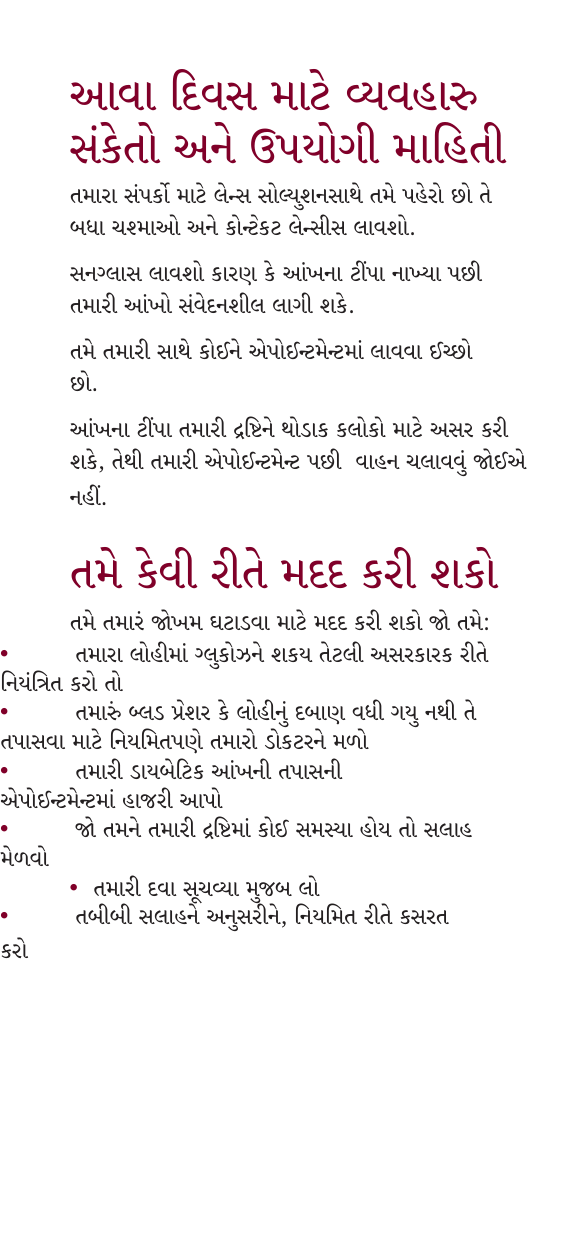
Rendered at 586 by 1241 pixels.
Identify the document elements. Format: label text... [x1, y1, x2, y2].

list તમારી દવા સૂચવ્યા મુજબ લો [69, 875, 585, 902]
subtitle તમે કેવી રીતે મદદ કરી શકો [69, 546, 585, 599]
text સનગ્લાસ લાવશો કારણ કે આંખના ટીંપા નાખ્યા પછી તમારી આંખો સંવેદનશીલ લાગી શકે. [69, 260, 526, 323]
text આંખના ટીંપા તમારી દ્રષ્ટિને થોડાક કલોકો માટે અસર કરી શકે, તેથી તમારી એપોઈન્ટમેન્ટ પછી વાહન ચલાવવું જોઈએ નહીં. [69, 416, 526, 516]
list તમારી ડાયબેટિક આંખની તપાસની એપોઈન્ટમેન્ટમાં હાજરી આપો [0, 758, 454, 814]
text તમે તમારં જોખમ ઘટાડવા માટે મદદ કરી શકો જો તમે: [69, 608, 585, 641]
text તમારા સંપર્કો માટે લેન્સ સોલ્યુશનસાથે તમે પહેરો છો તે બધા ચશ્માઓ અને કોન્ટેકટ લેન્સીસ લાવશો. [69, 182, 507, 245]
list તમારા લોહીમાં ગ્લુકોઝને શકય તેટલી અસરકારક રીતે નિયંત્રિત કરો તો [0, 641, 513, 697]
list જો તમને તમારી દ્રષ્ટિમાં કોઈ સમસ્યા હોય તો સલાહ મેળવો [0, 816, 484, 872]
text તમે તમારી સાથે કોઈને એપોઈન્ટમેન્ટમાં લાવવા ઈચ્છો છો. [69, 338, 507, 401]
list તમારું બ્લડ પ્રેશર કે લોહીનું દબાણ વધી ગયુ નથી તે તપાસવા માટે નિયમિતપણે તમારો ડોકટરને મળો [0, 699, 499, 755]
subtitle આવા દિવસ માટે વ્યવહારુ સંકેતો અને ઉપયોગી માહિતી [69, 67, 526, 174]
list તબીબી સલાહને અનુસરીને, નિયમિત રીતે કસરત કરો [0, 902, 471, 964]
